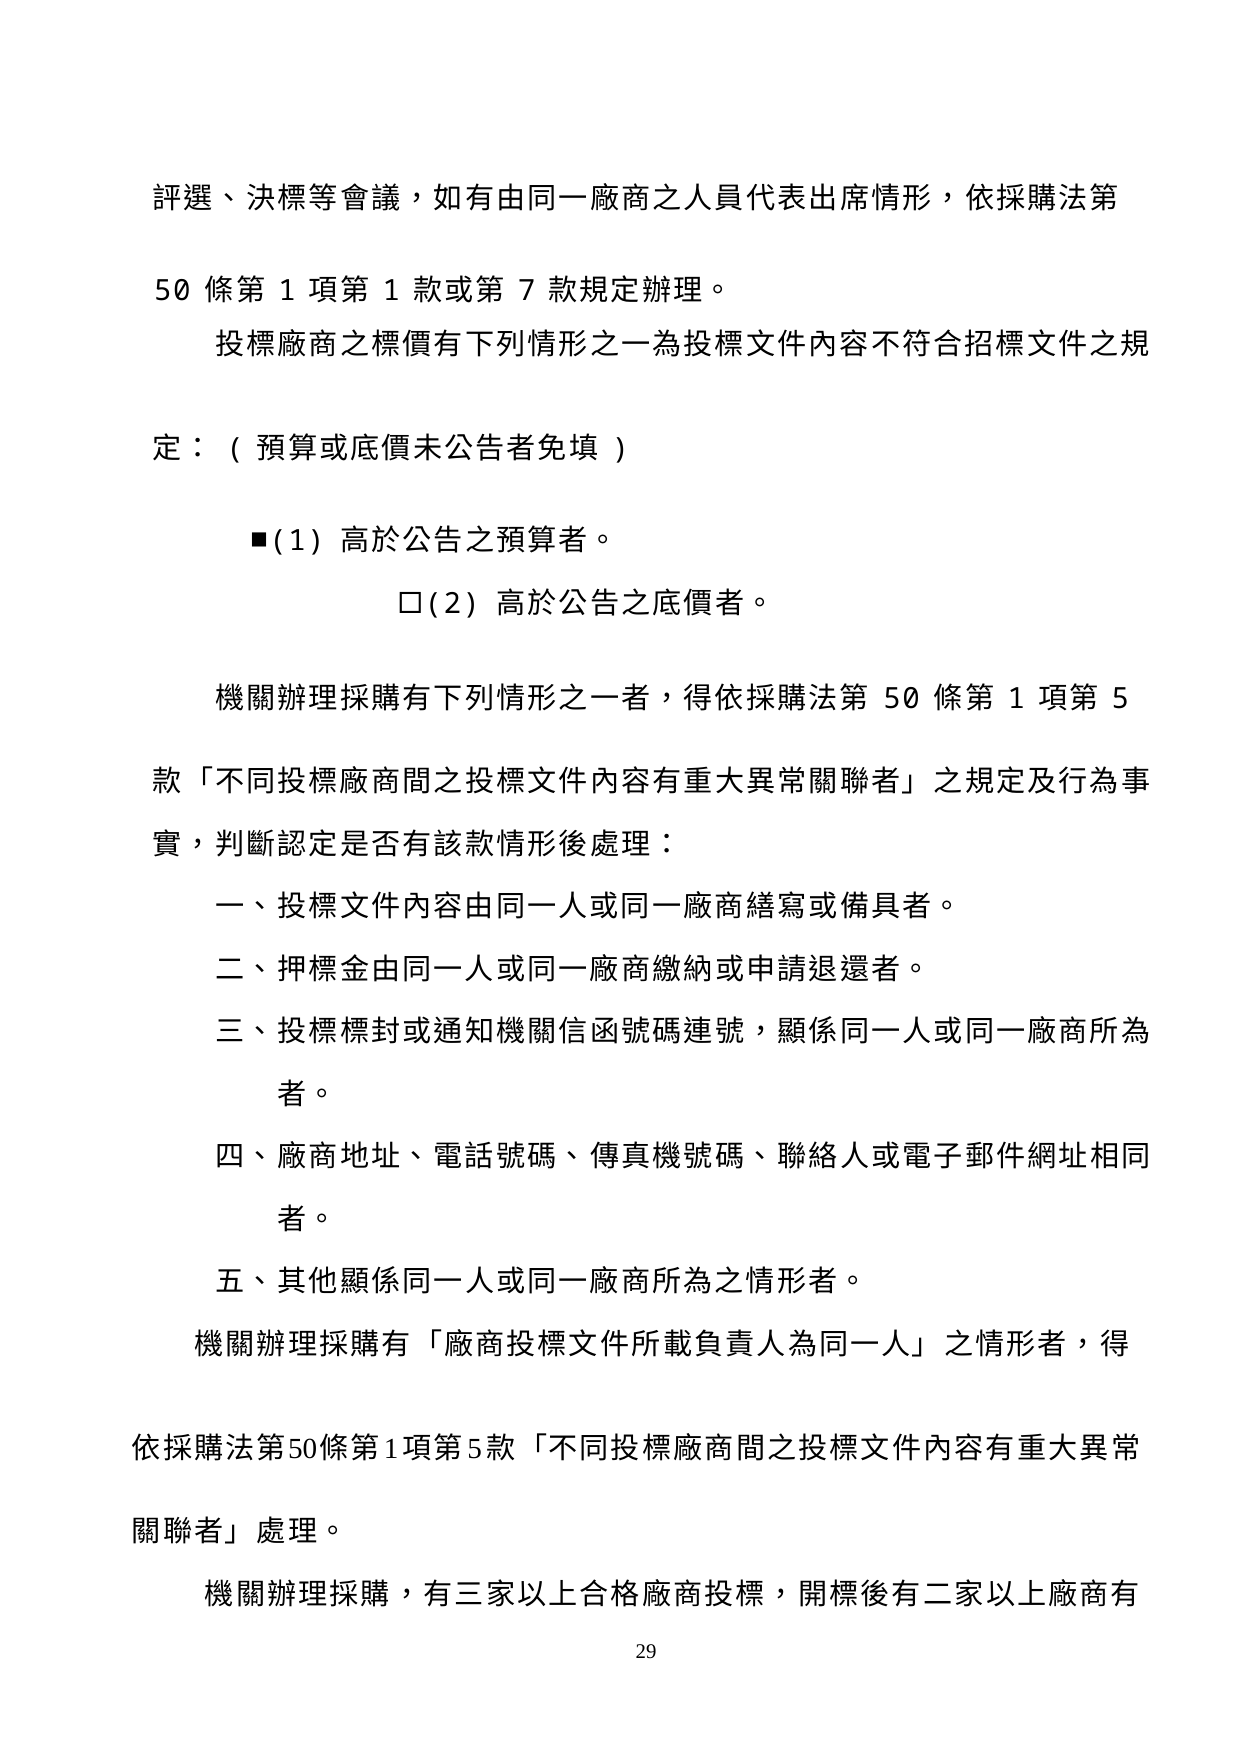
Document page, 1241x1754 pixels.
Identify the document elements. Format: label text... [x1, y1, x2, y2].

text 投標廠商之標價有下列情形之一為投標文件內容不符合招標文件之規定：(預算或底價未公告者免填) [151, 300, 1151, 487]
text 三、投標標封或通知機關信函號碼連號，顯係同一人或同一廠商所為者。 [214, 987, 1151, 1112]
text 四、廠商地址、電話號碼、傳真機號碼、聯絡人或電子郵件網址相同者。 [214, 1112, 1151, 1237]
text ■(1)高於公告之預算者。 [89, 487, 1151, 550]
text (2)高於公告之底價者。 [233, 550, 1151, 612]
text 二、押標金由同一人或同一廠商繳納或申請退還者。 [214, 925, 1151, 987]
text 機關辦理採購有下列情形之一者，得依採購法第50條第1項第5款「不同投標廠商間之投標文件內容有重大異常關聯者」之規定及行為事實，判斷認定是否有該款情形後處理： [151, 612, 1151, 862]
text 不同投標廠商參與投標，不得由同一廠商之人員代表出席開標、評審、評選、決標等會議，如有由同一廠商之人員代表出席情形，依採購法第50條第1項第1款或第7款規定辦理。 [151, 112, 1151, 300]
text 機關辦理採購，有三家以上合格廠商投標，開標後有二家以上廠商有 [151, 1550, 1151, 1612]
text 五、其他顯係同一人或同一廠商所為之情形者。 [214, 1237, 1151, 1300]
text 機關辦理採購有「廠商投標文件所載負責人為同一人」之情形者，得依採購法第50條第1項第5款「不同投標廠商間之投標文件內容有重大異常關聯者」處理。 [129, 1300, 1151, 1550]
text 一、投標文件內容由同一人或同一廠商繕寫或備具者。 [214, 862, 1151, 925]
